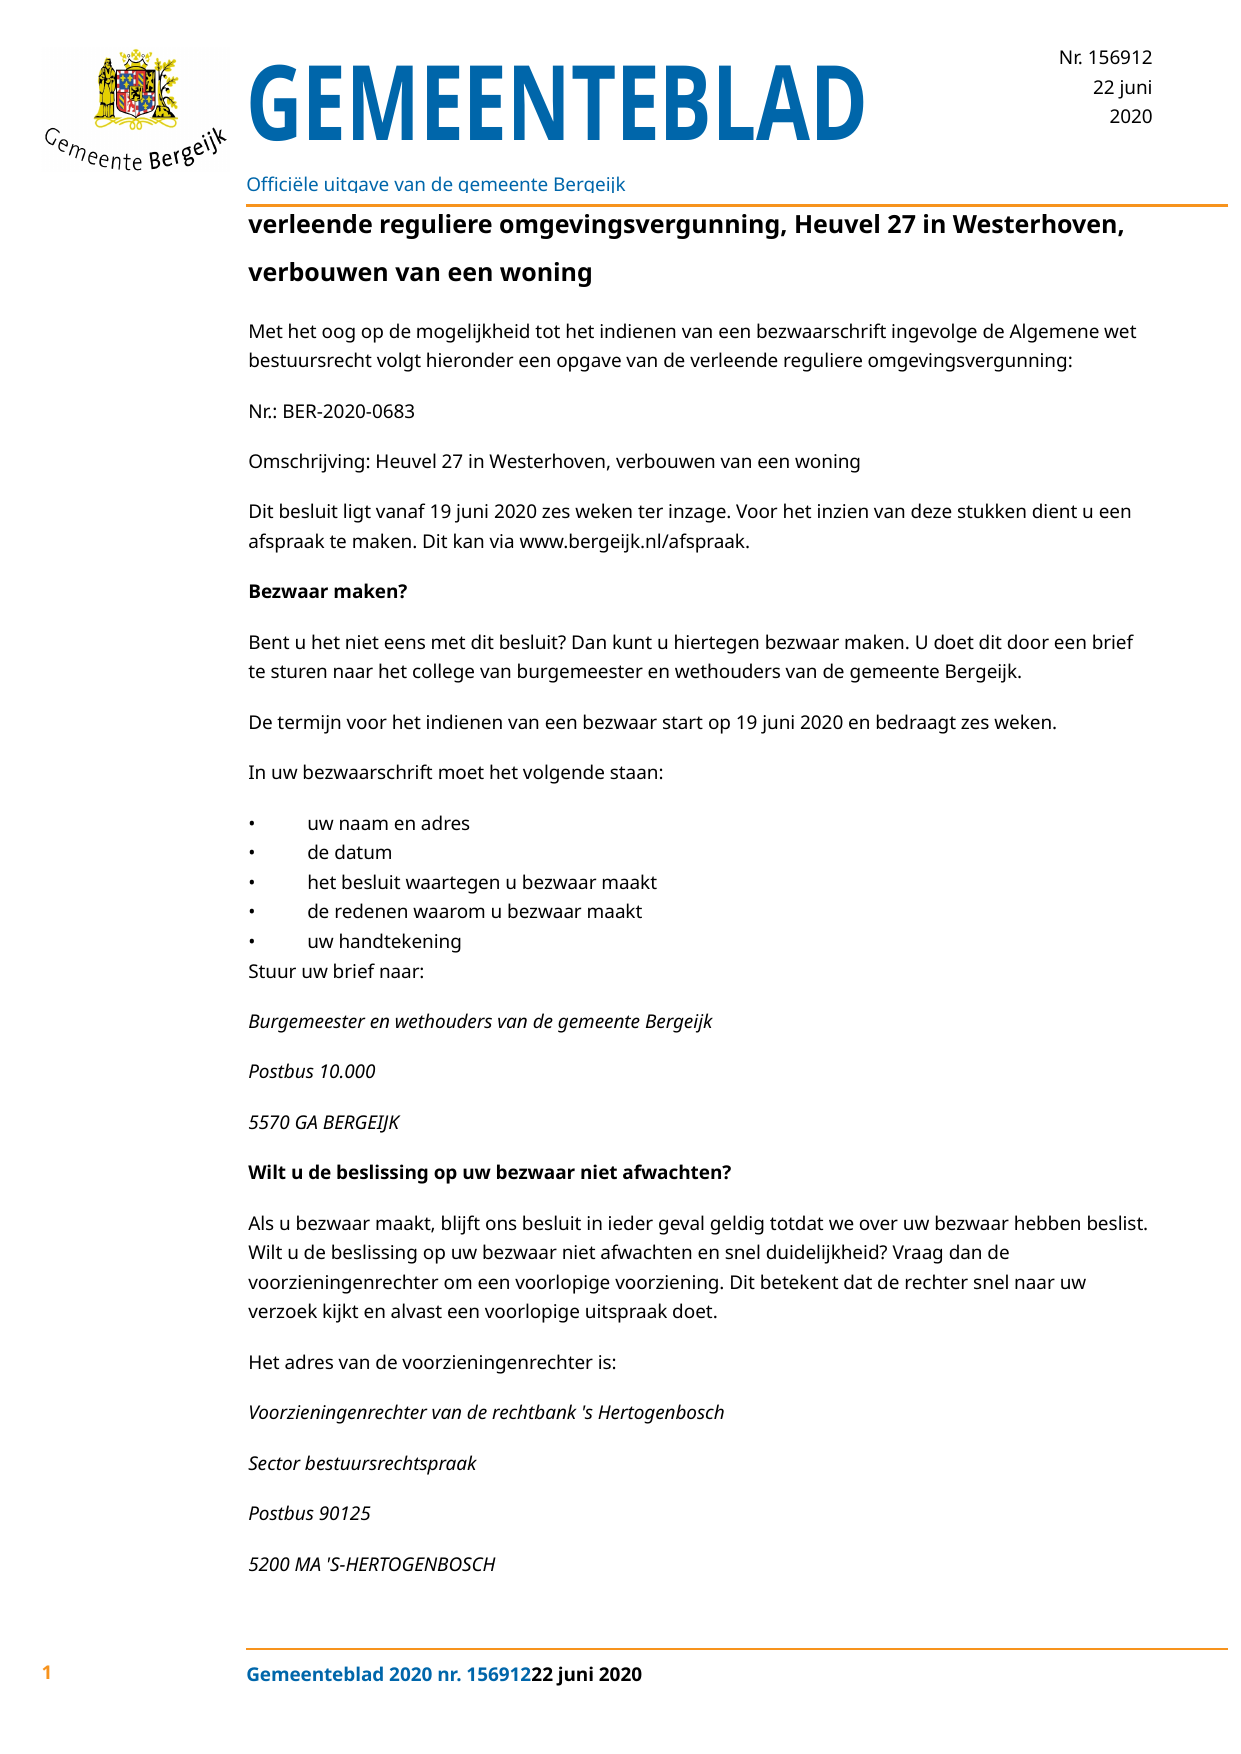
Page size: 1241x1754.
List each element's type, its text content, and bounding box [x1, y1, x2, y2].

text verleende reguliere omgevingsvergunning, Heuvel 27 in Westerhoven, verbouwen van een woning [248, 207, 1152, 288]
text Sector bestuursrechtspraak [248, 1450, 1152, 1476]
list de redenen waarom u bezwaar maakt [248, 899, 1152, 924]
list de datum [248, 839, 1152, 865]
text 5570 GA BERGEIJK [248, 1109, 1152, 1135]
list het besluit waartegen u bezwaar maakt [248, 869, 1152, 895]
text Dit besluit ligt vanaf 19 juni 2020 zes weken ter inzage. Voor het inzien van deze stukken dient u een afspraak te maken. Dit kan via www.bergeijk.nl/afspraak. [248, 499, 1152, 554]
text In uw bezwaarschrift moet het volgende staan: [248, 759, 1152, 785]
list uw handtekening [248, 928, 1152, 954]
text De termijn voor het indienen van een bezwaar start op 19 juni 2020 en bedraagt zes weken. [248, 709, 1152, 735]
text Als u bezwaar maakt, blijft ons besluit in ieder geval geldig totdat we over uw bezwaar hebben beslist. Wilt u de beslissing op uw bezwaar niet afwachten en snel duidelijkheid? Vraag dan de voorzieningenrechter om een voorlopige voorziening. Dit betekent dat de rechter snel naar uw verzoek kijkt en alvast een voorlopige uitspraak doet. [248, 1210, 1152, 1324]
text Postbus 90125 [248, 1500, 1152, 1526]
text Bezwaar maken? [248, 579, 1152, 604]
list uw naam en adres [248, 810, 1152, 836]
text Bent u het niet eens met dit besluit? Dan kunt u hiertegen bezwaar maken. U doet dit door een brief te sturen naar het college van burgemeester en wethouders van de gemeente Bergeijk. [248, 629, 1152, 684]
picture [41, 47, 231, 172]
text Met het oog op de mogelijkheid tot het indienen van een bezwaarschrift ingevolge de Algemene wet bestuursrecht volgt hieronder een opgave van de verleende reguliere omgevingsvergunning: [248, 318, 1152, 373]
text Wilt u de beslissing op uw bezwaar niet afwachten? [248, 1159, 1152, 1185]
text Stuur uw brief naar: [248, 958, 1152, 984]
text Voorzieningenrechter van de rechtbank 's Hertogenbosch [248, 1399, 1152, 1425]
text Postbus 10.000 [248, 1059, 1152, 1084]
text Burgemeester en wethouders van de gemeente Bergeijk [248, 1008, 1152, 1034]
text Nr.: BER-2020-0683 [248, 398, 1152, 424]
text Het adres van de voorzieningenrechter is: [248, 1349, 1152, 1375]
text Omschrijving: Heuvel 27 in Westerhoven, verbouwen van een woning [248, 448, 1152, 474]
text 5200 MA 'S-HERTOGENBOSCH [248, 1551, 1152, 1577]
